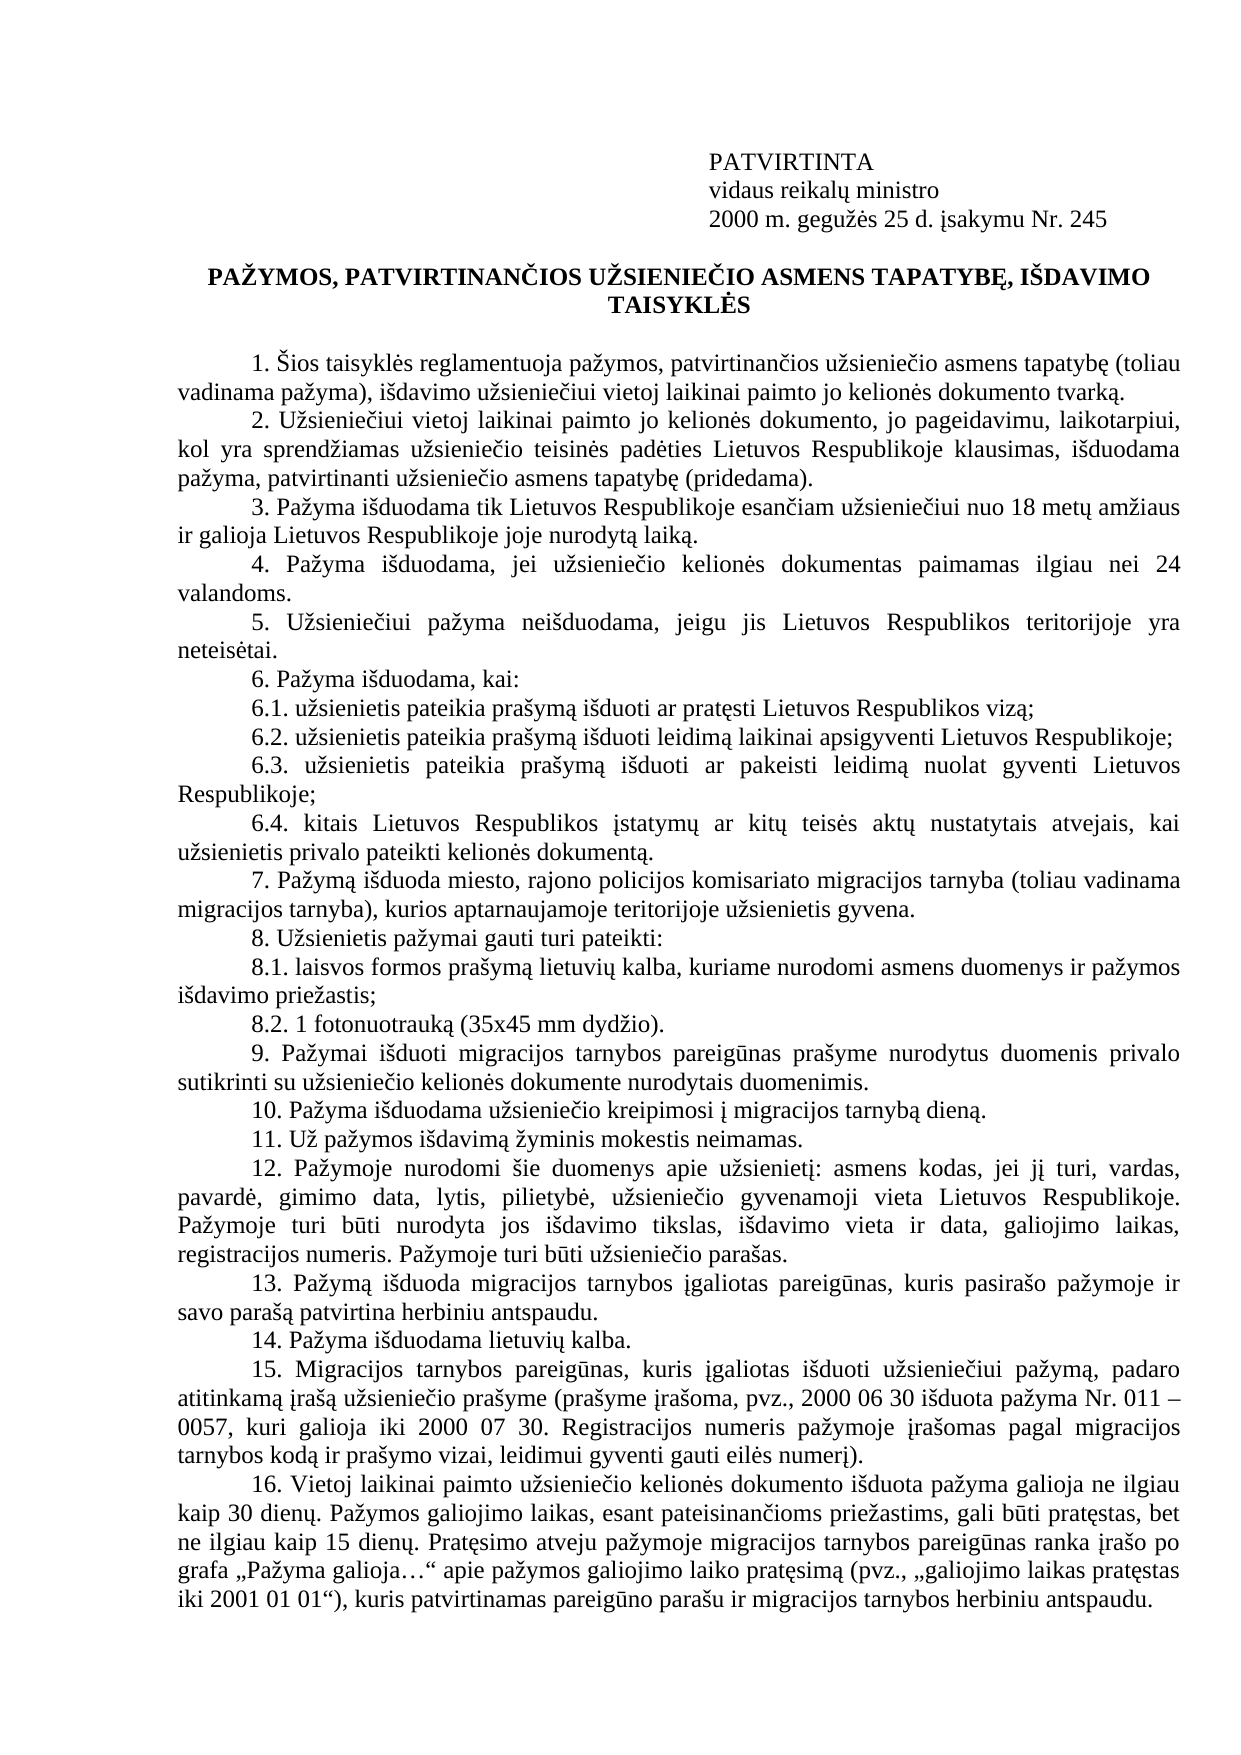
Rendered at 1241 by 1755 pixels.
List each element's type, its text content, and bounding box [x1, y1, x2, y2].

text PATVIRTINTA [177, 147, 1181, 176]
text vidaus reikalų ministro [177, 176, 1181, 204]
text 4. Pažyma išduodama, jei užsieniečio kelionės dokumentas paimamas ilgiau nei 24 valandoms. [177, 549, 1181, 607]
text 3. Pažyma išduodama tik Lietuvos Respublikoje esančiam užsieniečiui nuo 18 metų amžiaus ir galioja Lietuvos Respublikoje joje nurodytą laiką. [177, 492, 1181, 549]
text 6.3. užsienietis pateikia prašymą išduoti ar pakeisti leidimą nuolat gyventi Lietuvos Respublikoje; [177, 751, 1181, 808]
text 6.1. užsienietis pateikia prašymą išduoti ar pratęsti Lietuvos Respublikos vizą; [177, 693, 1181, 722]
text 10. Pažyma išduodama užsieniečio kreipimosi į migracijos tarnybą dieną. [177, 1096, 1181, 1124]
text 13. Pažymą išduoda migracijos tarnybos įgaliotas pareigūnas, kuris pasirašo pažymoje ir savo parašą patvirtina herbiniu antspaudu. [177, 1268, 1181, 1326]
text 11. Už pažymos išdavimą žyminis mokestis neimamas. [177, 1124, 1181, 1153]
text 6. Pažyma išduodama, kai: [177, 664, 1181, 693]
text 5. Užsieniečiui pažyma neišduodama, jeigu jis Lietuvos Respublikos teritorijoje yra neteisėtai. [177, 607, 1181, 664]
text 16. Vietoj laikinai paimto užsieniečio kelionės dokumento išduota pažyma galioja ne ilgiau kaip 30 dienų. Pažymos galiojimo laikas, esant pateisinančioms priežastims, gali būti pratęstas, bet ne ilgiau kaip 15 dienų. Pratęsimo atveju pažymoje migracijos tarnybos pareigūnas ranka įrašo po grafa „Pažyma galioja…“ apie pažymos galiojimo laiko pratęsimą (pvz., „galiojimo laikas pratęstas iki 2001 01 01“), kuris patvirtinamas pareigūno parašu ir migracijos tarnybos herbiniu antspaudu. [177, 1469, 1181, 1613]
text 6.4. kitais Lietuvos Respublikos įstatymų ar kitų teisės aktų nustatytais atvejais, kai užsienietis privalo pateikti kelionės dokumentą. [177, 808, 1181, 866]
text 6.2. užsienietis pateikia prašymą išduoti leidimą laikinai apsigyventi Lietuvos Respublikoje; [177, 722, 1181, 751]
text 2000 m. gegužės 25 d. įsakymu Nr. 245 [177, 204, 1181, 233]
text PAŽYMOS, PATVIRTINANČIOS UŽSIENIEČIO ASMENS TAPATYBĘ, IŠDAVIMO TAISYKLĖS [177, 262, 1181, 319]
text 14. Pažyma išduodama lietuvių kalba. [177, 1326, 1181, 1354]
text 7. Pažymą išduoda miesto, rajono policijos komisariato migracijos tarnyba (toliau vadinama migracijos tarnyba), kurios aptarnaujamoje teritorijoje užsienietis gyvena. [177, 866, 1181, 923]
text 8. Užsienietis pažymai gauti turi pateikti: [177, 923, 1181, 952]
text 15. Migracijos tarnybos pareigūnas, kuris įgaliotas išduoti užsieniečiui pažymą, padaro atitinkamą įrašą užsieniečio prašyme (prašyme įrašoma, pvz., 2000 06 30 išduota pažyma Nr. 011 – 0057, kuri galioja iki 2000 07 30. Registracijos numeris pažymoje įrašomas pagal migracijos tarnybos kodą ir prašymo vizai, leidimui gyventi gauti eilės numerį). [177, 1354, 1181, 1469]
text 2. Užsieniečiui vietoj laikinai paimto jo kelionės dokumento, jo pageidavimu, laikotarpiui, kol yra sprendžiamas užsieniečio teisinės padėties Lietuvos Respublikoje klausimas, išduodama pažyma, patvirtinanti užsieniečio asmens tapatybę (pridedama). [177, 406, 1181, 492]
text 12. Pažymoje nurodomi šie duomenys apie užsienietį: asmens kodas, jei jį turi, vardas, pavardė, gimimo data, lytis, pilietybė, užsieniečio gyvenamoji vieta Lietuvos Respublikoje. Pažymoje turi būti nurodyta jos išdavimo tikslas, išdavimo vieta ir data, galiojimo laikas, registracijos numeris. Pažymoje turi būti užsieniečio parašas. [177, 1153, 1181, 1268]
text 1. Šios taisyklės reglamentuoja pažymos, patvirtinančios užsieniečio asmens tapatybę (toliau vadinama pažyma), išdavimo užsieniečiui vietoj laikinai paimto jo kelionės dokumento tvarką. [177, 348, 1181, 406]
text 9. Pažymai išduoti migracijos tarnybos pareigūnas prašyme nurodytus duomenis privalo sutikrinti su užsieniečio kelionės dokumente nurodytais duomenimis. [177, 1038, 1181, 1096]
text 8.1. laisvos formos prašymą lietuvių kalba, kuriame nurodomi asmens duomenys ir pažymos išdavimo priežastis; [177, 952, 1181, 1009]
text 8.2. 1 fotonuotrauką (35x45 mm dydžio). [177, 1009, 1181, 1038]
